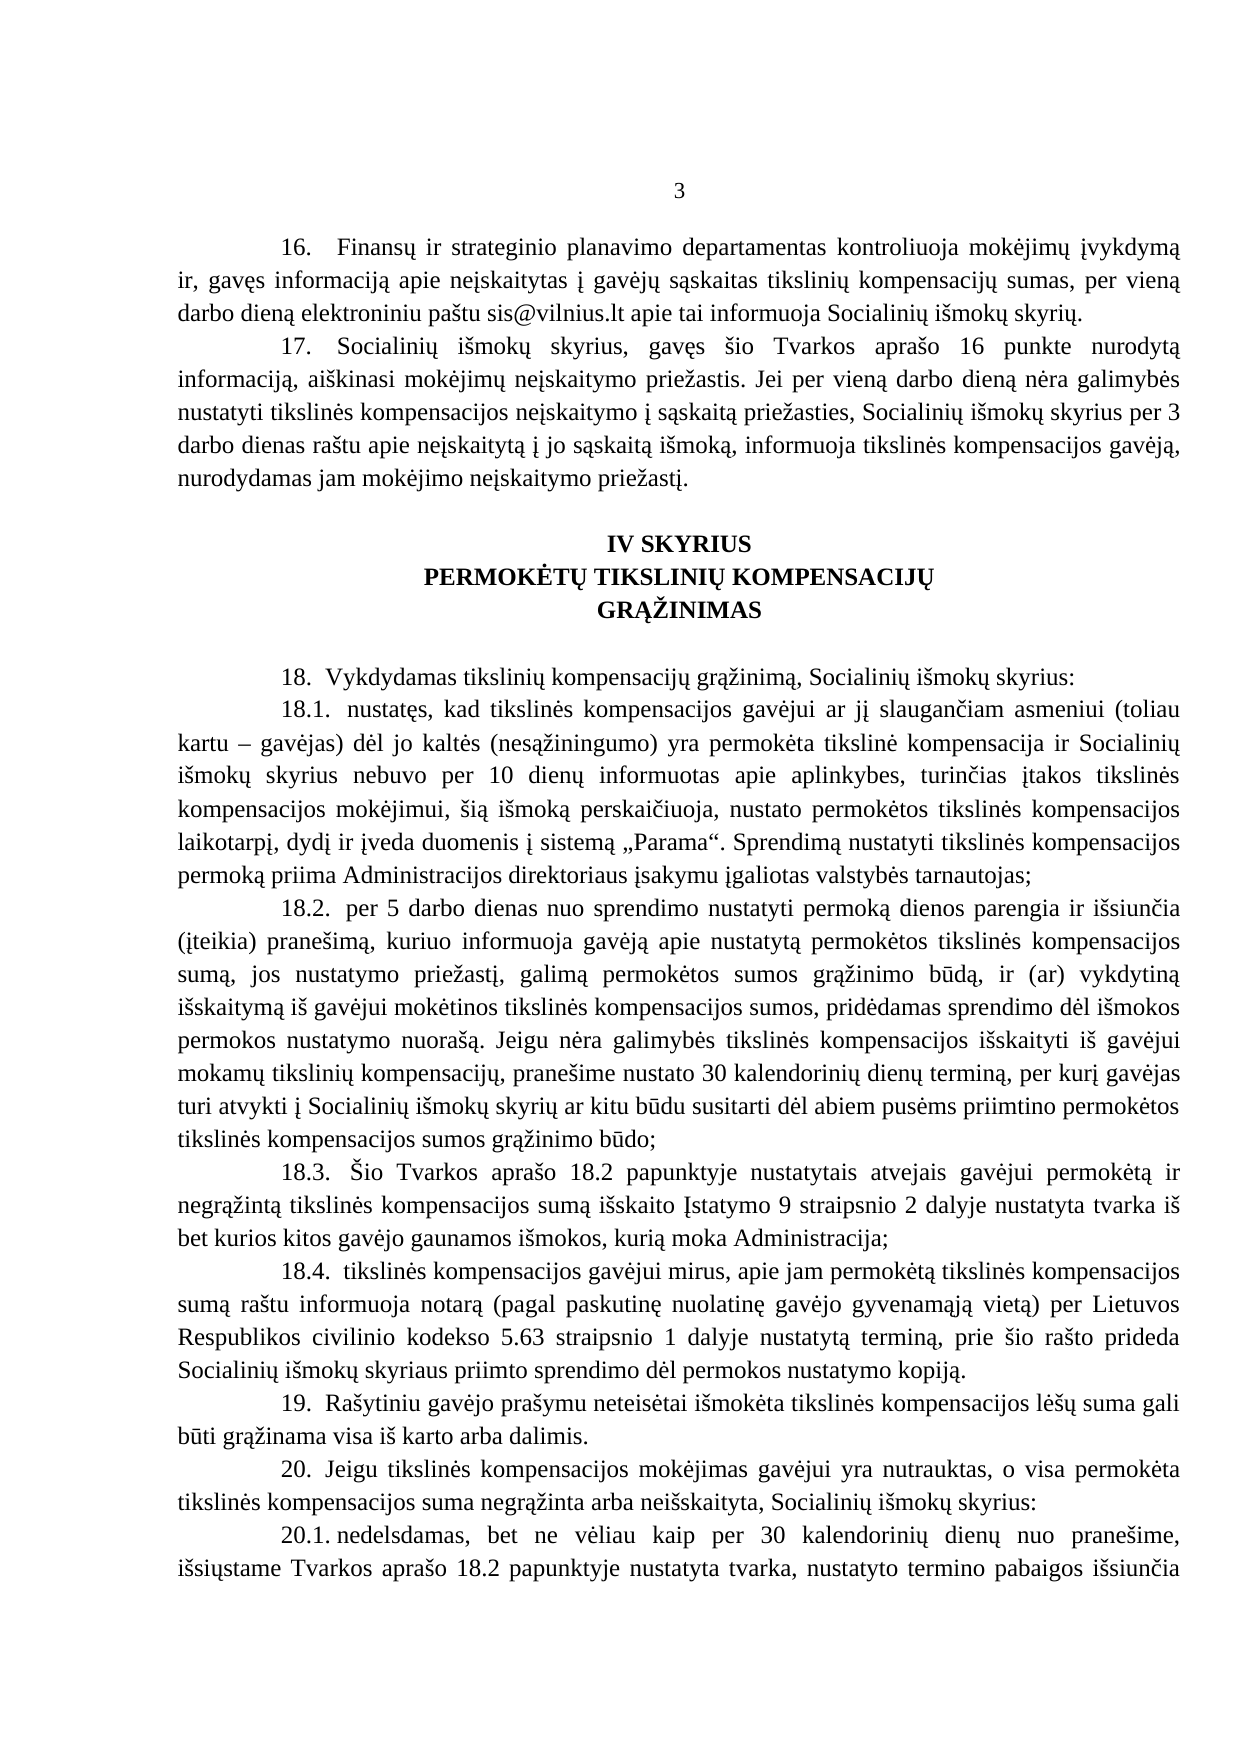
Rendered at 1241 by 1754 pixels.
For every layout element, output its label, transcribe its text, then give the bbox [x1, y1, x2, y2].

text 18. Vykdydamas tikslinių kompensacijų grąžinimą, Socialinių išmokų skyrius: [177, 662, 1181, 690]
text 18.1. nustatęs, kad tikslinės kompensacijos gavėjui ar jį slaugančiam asmeniui (toliau kartu – gavėjas) dėl jo kaltės (nesąžiningumo) yra permokėta tikslinė kompensacija ir Socialinių išmokų skyrius nebuvo per 10 dienų informuotas apie aplinkybes, turinčias įtakos tikslinės kompensacijos mokėjimui, šią išmoką perskaičiuoja, nustato permokėtos tikslinės kompensacijos laikotarpį, dydį ir įveda duomenis į sistemą „Parama“. Sprendimą nustatyti tikslinės kompensacijos permoką priima Administracijos direktoriaus įsakymu įgaliotas valstybės tarnautojas; [177, 694, 1181, 888]
text 16. Finansų ir strateginio planavimo departamentas kontroliuoja mokėjimų įvykdymą ir, gavęs informaciją apie neįskaitytas į gavėjų sąskaitas tikslinių kompensacijų sumas, per vieną darbo dieną elektroniniu paštu sis@vilnius.lt apie tai informuoja Socialinių išmokų skyrių. [177, 232, 1181, 327]
text 18.2. per 5 darbo dienas nuo sprendimo nustatyti permoką dienos parengia ir išsiunčia (įteikia) pranešimą, kuriuo informuoja gavėją apie nustatytą permokėtos tikslinės kompensacijos sumą, jos nustatymo priežastį, galimą permokėtos sumos grąžinimo būdą, ir (ar) vykdytiną išskaitymą iš gavėjui mokėtinos tikslinės kompensacijos sumos, pridėdamas sprendimo dėl išmokos permokos nustatymo nuorašą. Jeigu nėra galimybės tikslinės kompensacijos išskaityti iš gavėjui mokamų tikslinių kompensacijų, pranešime nustato 30 kalendorinių dienų terminą, per kurį gavėjas turi atvykti į Socialinių išmokų skyrių ar kitu būdu susitarti dėl abiem pusėms priimtino permokėtos tikslinės kompensacijos sumos grąžinimo būdo; [177, 893, 1181, 1153]
text PERMOKĖTŲ TIKSLINIŲ KOMPENSACIJŲ [177, 562, 1181, 591]
text 20.1. nedelsdamas, bet ne vėliau kaip per 30 kalendorinių dienų nuo pranešime, išsiųstame Tvarkos aprašo 18.2 papunktyje nustatyta tvarka, nustatyto termino pabaigos išsiunčia [177, 1520, 1181, 1582]
text 20. Jeigu tikslinės kompensacijos mokėjimas gavėjui yra nutrauktas, o visa permokėta tikslinės kompensacijos suma negrąžinta arba neišskaityta, Socialinių išmokų skyrius: [177, 1454, 1181, 1516]
text 19. Rašytiniu gavėjo prašymu neteisėtai išmokėta tikslinės kompensacijos lėšų suma gali būti grąžinama visa iš karto arba dalimis. [177, 1388, 1181, 1450]
text GRĄŽINIMAS [177, 596, 1181, 624]
text 18.3. Šio Tvarkos aprašo 18.2 papunktyje nustatytais atvejais gavėjui permokėtą ir negrąžintą tikslinės kompensacijos sumą išskaito Įstatymo 9 straipsnio 2 dalyje nustatyta tvarka iš bet kurios kitos gavėjo gaunamos išmokos, kurią moka Administracija; [177, 1157, 1181, 1252]
text 17. Socialinių išmokų skyrius, gavęs šio Tvarkos aprašo 16 punkte nurodytą informaciją, aiškinasi mokėjimų neįskaitymo priežastis. Jei per vieną darbo dieną nėra galimybės nustatyti tikslinės kompensacijos neįskaitymo į sąskaitą priežasties, Socialinių išmokų skyrius per 3 darbo dienas raštu apie neįskaitytą į jo sąskaitą išmoką, informuoja tikslinės kompensacijos gavėją, nurodydamas jam mokėjimo neįskaitymo priežastį. [177, 331, 1181, 492]
text IV SKYRIUS [177, 529, 1181, 558]
text 18.4. tikslinės kompensacijos gavėjui mirus, apie jam permokėtą tikslinės kompensacijos sumą raštu informuoja notarą (pagal paskutinę nuolatinę gavėjo gyvenamąją vietą) per Lietuvos Respublikos civilinio kodekso 5.63 straipsnio 1 dalyje nustatytą terminą, prie šio rašto prideda Socialinių išmokų skyriaus priimto sprendimo dėl permokos nustatymo kopiją. [177, 1256, 1181, 1384]
